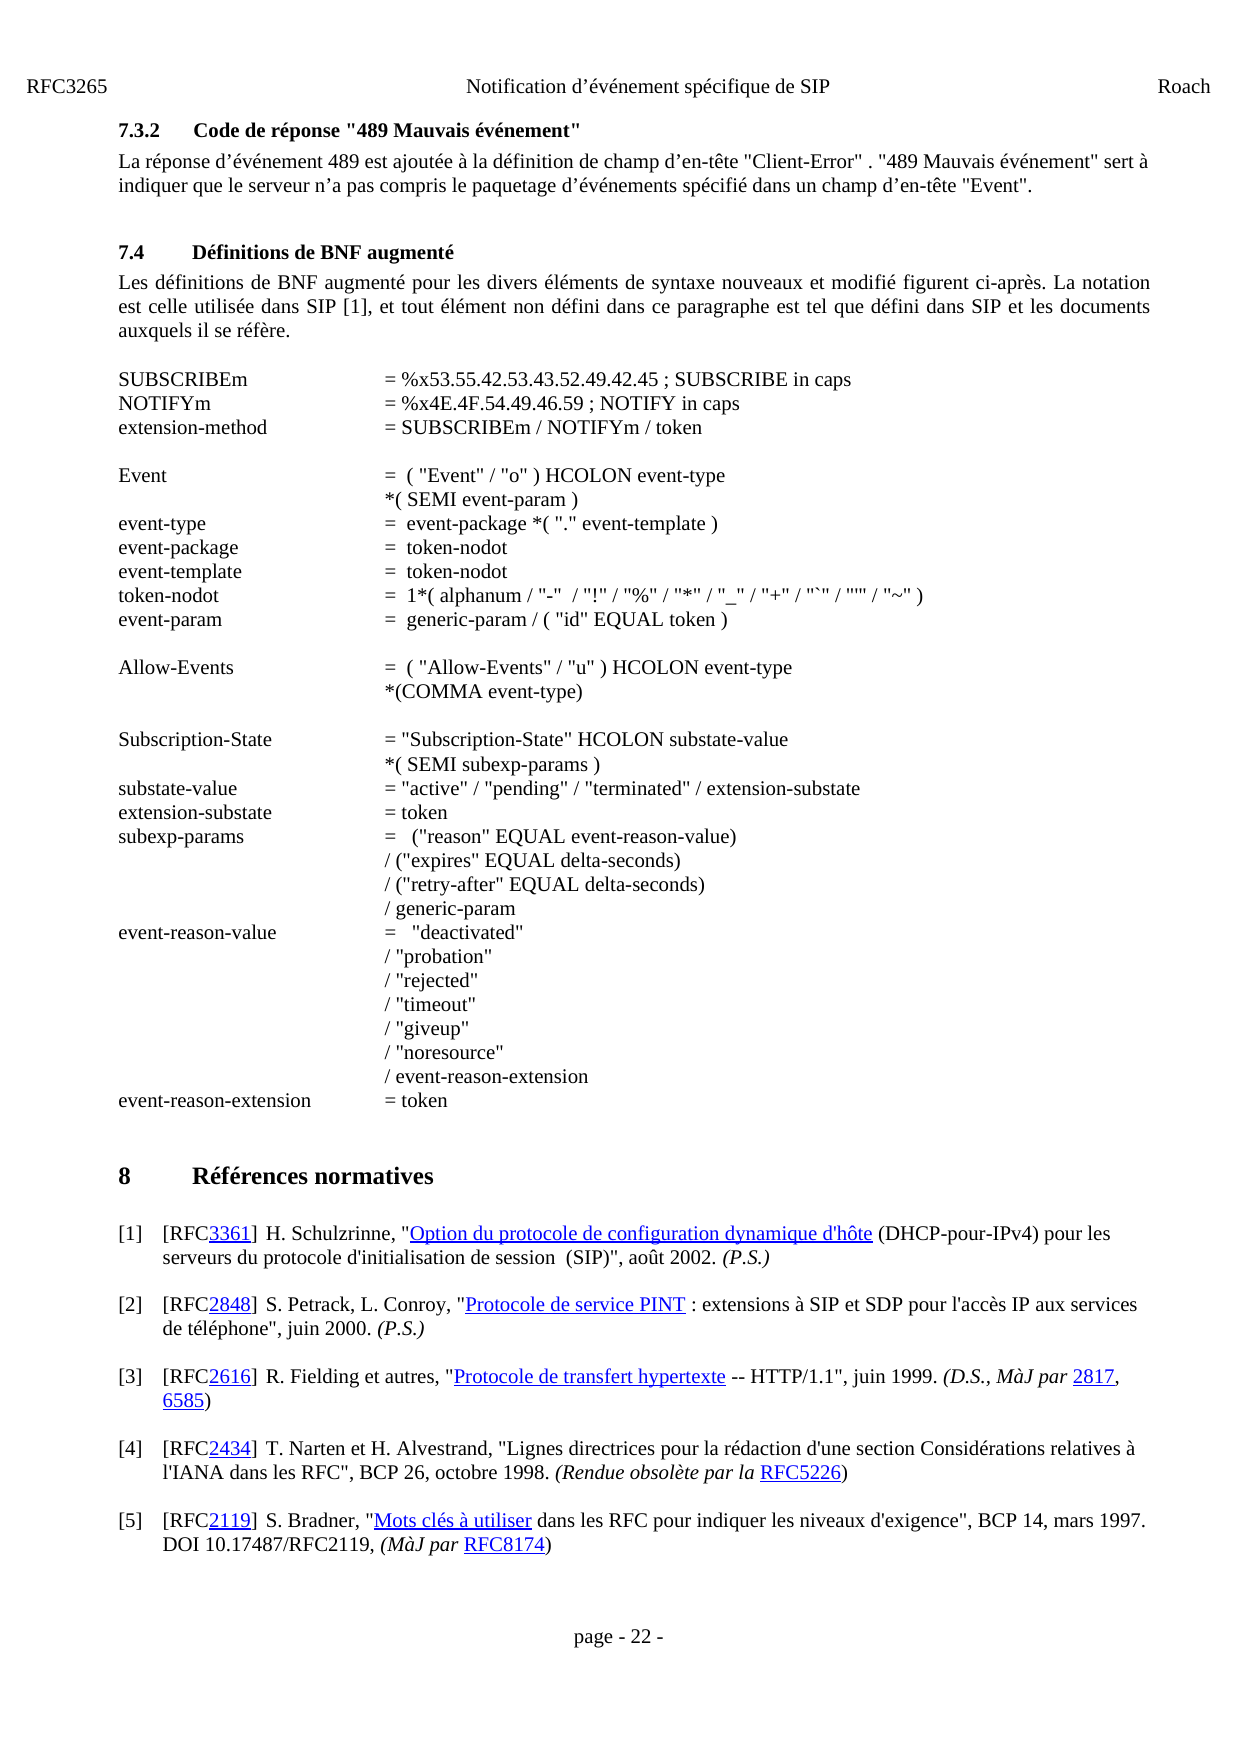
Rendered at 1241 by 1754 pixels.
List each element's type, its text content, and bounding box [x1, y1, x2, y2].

text [3] [RFC2616] R. Fielding et autres, "Protocole de transfert hypertexte -- HTTP/1.1", juin 1999. (D.S., MàJ par 2817, 6585) [118, 1364, 1152, 1412]
table_cell / ("expires" EQUAL delta-seconds) [373, 848, 1122, 872]
table_cell event-template [107, 559, 373, 583]
table_cell [107, 1040, 373, 1064]
table_cell *( SEMI subexp-params ) [373, 751, 1122, 776]
table_cell / ("retry-after" EQUAL delta-seconds) [373, 872, 1122, 896]
table_cell = token-nodot [373, 535, 1122, 559]
subtitle 7.4 Définitions de BNF augmenté [118, 240, 1152, 264]
table_cell = token-nodot [373, 559, 1122, 583]
table_cell = token [373, 1088, 1122, 1112]
subtitle 7.3.2 Code de réponse "489 Mauvais événement" [118, 118, 1152, 142]
table_cell = 1*( alphanum / "-" / "!" / "%" / "*" / "_" / "+" / "`" / "'" / "~" ) [373, 583, 1122, 607]
table_cell Allow-Events [107, 655, 373, 679]
text [2] [RFC2848] S. Petrack, L. Conroy, "Protocole de service PINT : extensions à SIP et SDP pour l'accès IP aux services de téléphone", juin 2000. (P.S.) [118, 1292, 1152, 1340]
table_cell = generic-param / ( "id" EQUAL token ) [373, 607, 1122, 631]
table_cell = %x4E.4F.54.49.46.59 ; NOTIFY in caps [373, 391, 1122, 414]
table_cell [107, 896, 373, 920]
subtitle 8 Références normatives [118, 1161, 1152, 1190]
table_cell = "active" / "pending" / "terminated" / extension-substate [373, 776, 1122, 799]
table_cell = token [373, 800, 1122, 824]
table_cell NOTIFYm [107, 391, 373, 414]
table_cell substate-value [107, 776, 373, 799]
table_cell [107, 872, 373, 896]
table_cell = event-package *( "." event-template ) [373, 511, 1122, 535]
table_cell / "noresource" [373, 1040, 1122, 1064]
table_cell event-reason-extension [107, 1088, 373, 1112]
table_cell [373, 439, 1122, 463]
table_cell / generic-param [373, 896, 1122, 920]
table_cell = ("reason" EQUAL event-reason-value) [373, 824, 1122, 848]
table_cell = "deactivated" [373, 920, 1122, 944]
table_cell event-type [107, 511, 373, 535]
table_cell [373, 631, 1122, 655]
table_cell / "probation" [373, 944, 1122, 968]
table_cell = "Subscription-State" HCOLON substate-value [373, 728, 1122, 751]
text [1] [RFC3361] H. Schulzrinne, "Option du protocole de configuration dynamique d'hôte (DHCP-pour-IPv4) pour les serveurs du protocole d'initialisation de session (SIP)", août 2002. (P.S.) [118, 1221, 1152, 1269]
table_header SUBSCRIBEm [107, 366, 373, 391]
table_cell / "rejected" [373, 968, 1122, 992]
table_cell [107, 992, 373, 1016]
text La réponse d’événement 489 est ajoutée à la définition de champ d’en-tête "Client-Error" . "489 Mauvais événement" sert à indiquer que le serveur n’a pas compris le paquetage d’événements spécifié dans un champ d’en-tête "Event". [118, 149, 1152, 197]
table_cell = SUBSCRIBEm / NOTIFYm / token [373, 415, 1122, 439]
table_cell [107, 1016, 373, 1040]
table_cell [107, 439, 373, 463]
table_cell [107, 487, 373, 511]
table_cell event-param [107, 607, 373, 631]
table_cell event-reason-value [107, 920, 373, 944]
table_cell = ( "Allow-Events" / "u" ) HCOLON event-type [373, 655, 1122, 679]
table_cell [107, 968, 373, 992]
table_cell [107, 848, 373, 872]
table_cell / "timeout" [373, 992, 1122, 1016]
table_cell [107, 631, 373, 655]
text [5] [RFC2119] S. Bradner, "Mots clés à utiliser dans les RFC pour indiquer les niveaux d'exigence", BCP 14, mars 1997. DOI 10.17487/RFC2119, (MàJ par RFC8174) [118, 1508, 1152, 1556]
text Les définitions de BNF augmenté pour les divers éléments de syntaxe nouveaux et modifié figurent ci-après. La notation est celle utilisée dans SIP [1], et tout élément non défini dans ce paragraphe est tel que défini dans SIP et les documents auxquels il se réfère. [118, 270, 1152, 342]
table_cell [373, 703, 1122, 727]
table_cell / "giveup" [373, 1016, 1122, 1040]
table_cell extension-substate [107, 800, 373, 824]
table_cell extension-method [107, 415, 373, 439]
table_cell [107, 703, 373, 727]
table_cell *(COMMA event-type) [373, 679, 1122, 703]
table_cell [107, 751, 373, 776]
table_cell [107, 944, 373, 968]
table_cell token-nodot [107, 583, 373, 607]
table_cell [107, 1064, 373, 1088]
text [4] [RFC2434] T. Narten et H. Alvestrand, "Lignes directrices pour la rédaction d'une section Considérations relatives à l'IANA dans les RFC", BCP 26, octobre 1998. (Rendue obsolète par la RFC5226) [118, 1436, 1152, 1484]
table_cell Event [107, 463, 373, 487]
table_cell Subscription-State [107, 728, 373, 751]
table_cell = ( "Event" / "o" ) HCOLON event-type [373, 463, 1122, 487]
table_cell *( SEMI event-param ) [373, 487, 1122, 511]
table_cell subexp-params [107, 824, 373, 848]
table_cell / event-reason-extension [373, 1064, 1122, 1088]
table_header = %x53.55.42.53.43.52.49.42.45 ; SUBSCRIBE in caps [373, 366, 1122, 391]
table_cell [107, 679, 373, 703]
table_cell event-package [107, 535, 373, 559]
